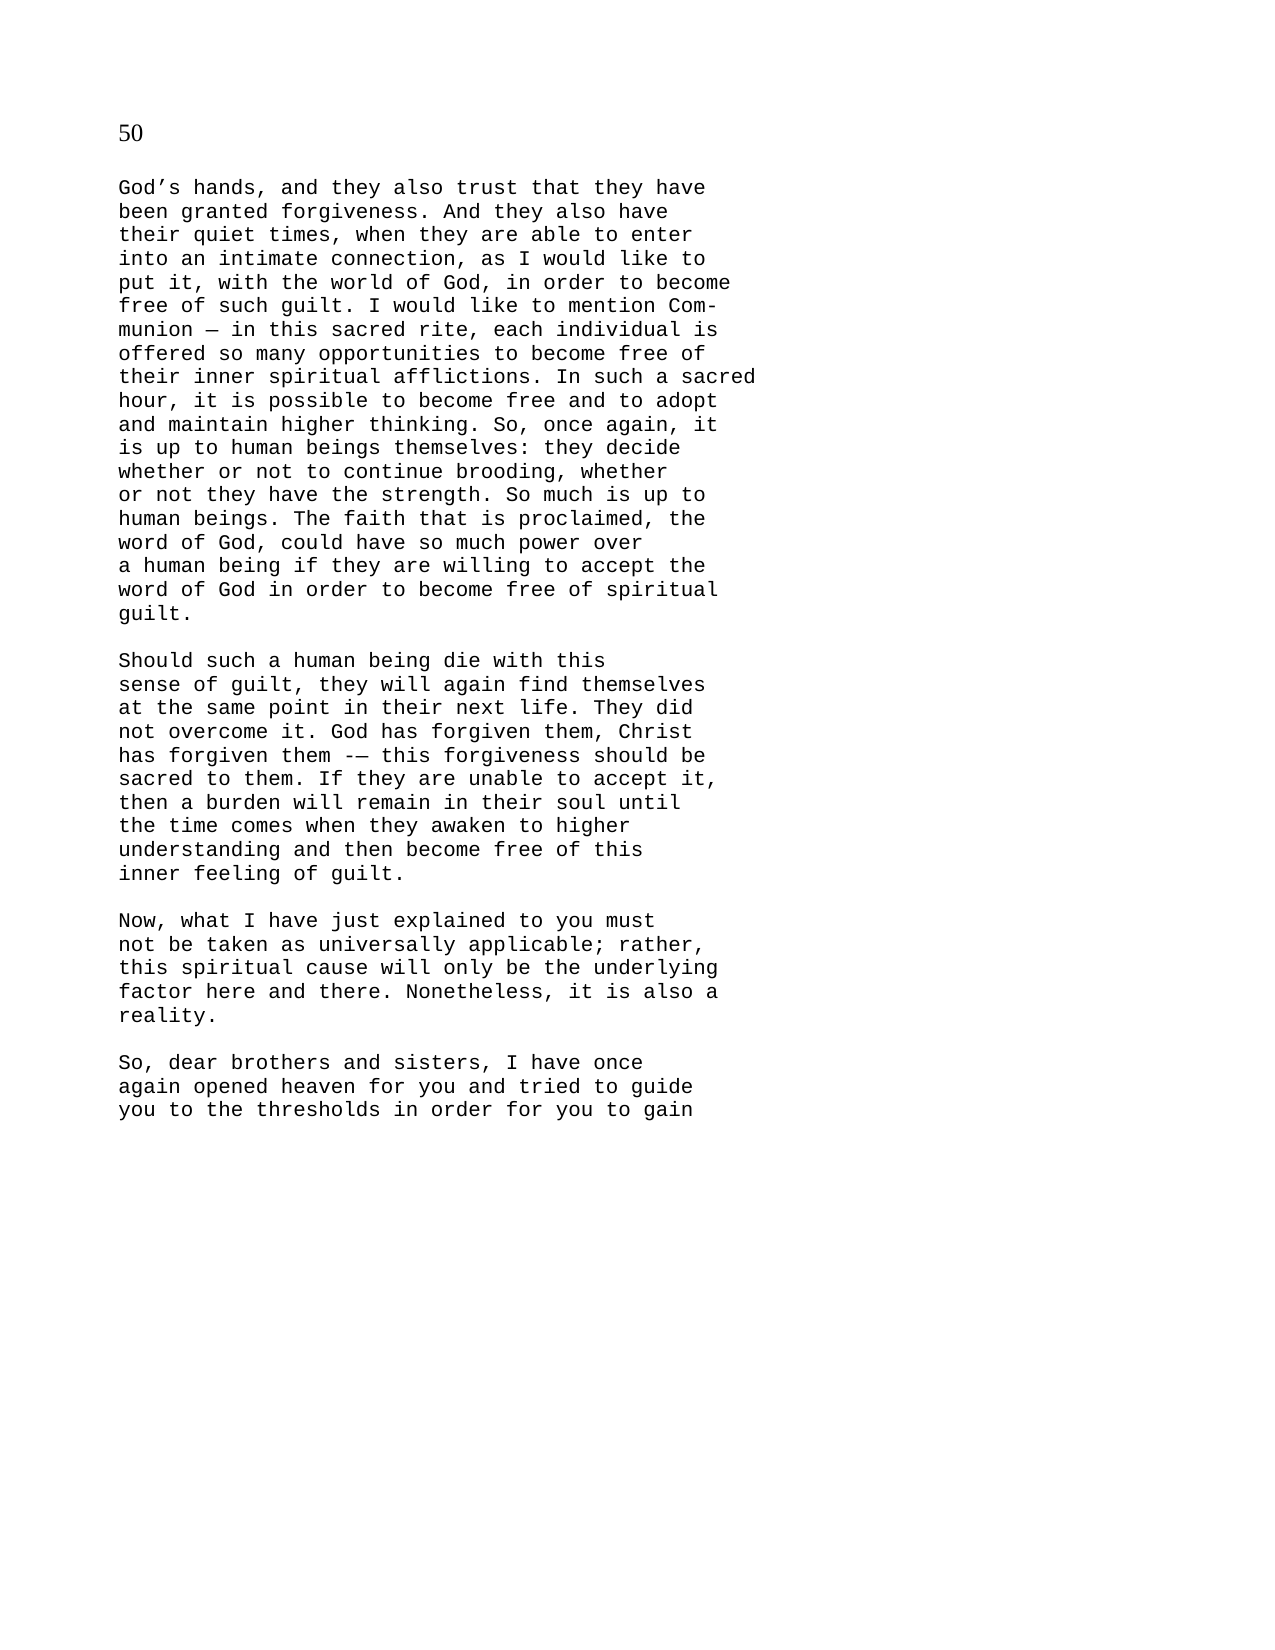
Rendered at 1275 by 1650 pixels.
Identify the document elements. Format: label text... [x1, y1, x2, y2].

text Should such a human being die with this [118, 650, 1157, 674]
text or not they have the strength. So much is up to [118, 484, 1157, 508]
text Now, what I have just explained to you must [118, 910, 1157, 934]
text their quiet times, when they are able to enter [118, 224, 1157, 248]
text factor here and there. Nonetheless, it is also a [118, 981, 1157, 1005]
text inner feeling of guilt. [118, 863, 1157, 886]
text sacred to them. If they are unable to accept it, [118, 768, 1157, 792]
text into an intimate connection, as I would like to [118, 248, 1157, 272]
text free of such guilt. I would like to mention Com- [118, 295, 1157, 319]
text word of God in order to become free of spiritual [118, 579, 1157, 603]
text hour, it is possible to become free and to adopt [118, 390, 1157, 413]
text put it, with the world of God, in order to become [118, 272, 1157, 295]
text then a burden will remain in their soul until [118, 792, 1157, 816]
text again opened heaven for you and tried to guide [118, 1076, 1157, 1099]
text a human being if they are willing to accept the [118, 555, 1157, 579]
text human beings. The faith that is proclaimed, the [118, 508, 1157, 532]
text you to the thresholds in order for you to gain [118, 1099, 1157, 1123]
text the time comes when they awaken to higher [118, 816, 1157, 839]
text not be taken as universally applicable; rather, [118, 934, 1157, 957]
text at the same point in their next life. They did [118, 697, 1157, 721]
text whether or not to continue brooding, whether [118, 461, 1157, 484]
text their inner spiritual afflictions. In such a sacred [118, 366, 1157, 390]
text munion — in this sacred rite, each individual is [118, 319, 1157, 343]
text guilt. [118, 603, 1157, 626]
text God’s hands, and they also trust that they have [118, 177, 1157, 201]
text word of God, could have so much power over [118, 532, 1157, 555]
text offered so many opportunities to become free of [118, 343, 1157, 366]
text has forgiven them -— this forgiveness should be [118, 744, 1157, 768]
text this spiritual cause will only be the underlying [118, 957, 1157, 981]
text understanding and then become free of this [118, 839, 1157, 863]
text and maintain higher thinking. So, once again, it [118, 413, 1157, 437]
text sense of guilt, they will again find themselves [118, 674, 1157, 697]
text is up to human beings themselves: they decide [118, 437, 1157, 461]
text been granted forgiveness. And they also have [118, 201, 1157, 224]
text not overcome it. God has forgiven them, Christ [118, 721, 1157, 744]
text reality. [118, 1005, 1157, 1028]
text So, dear brothers and sisters, I have once [118, 1052, 1157, 1076]
